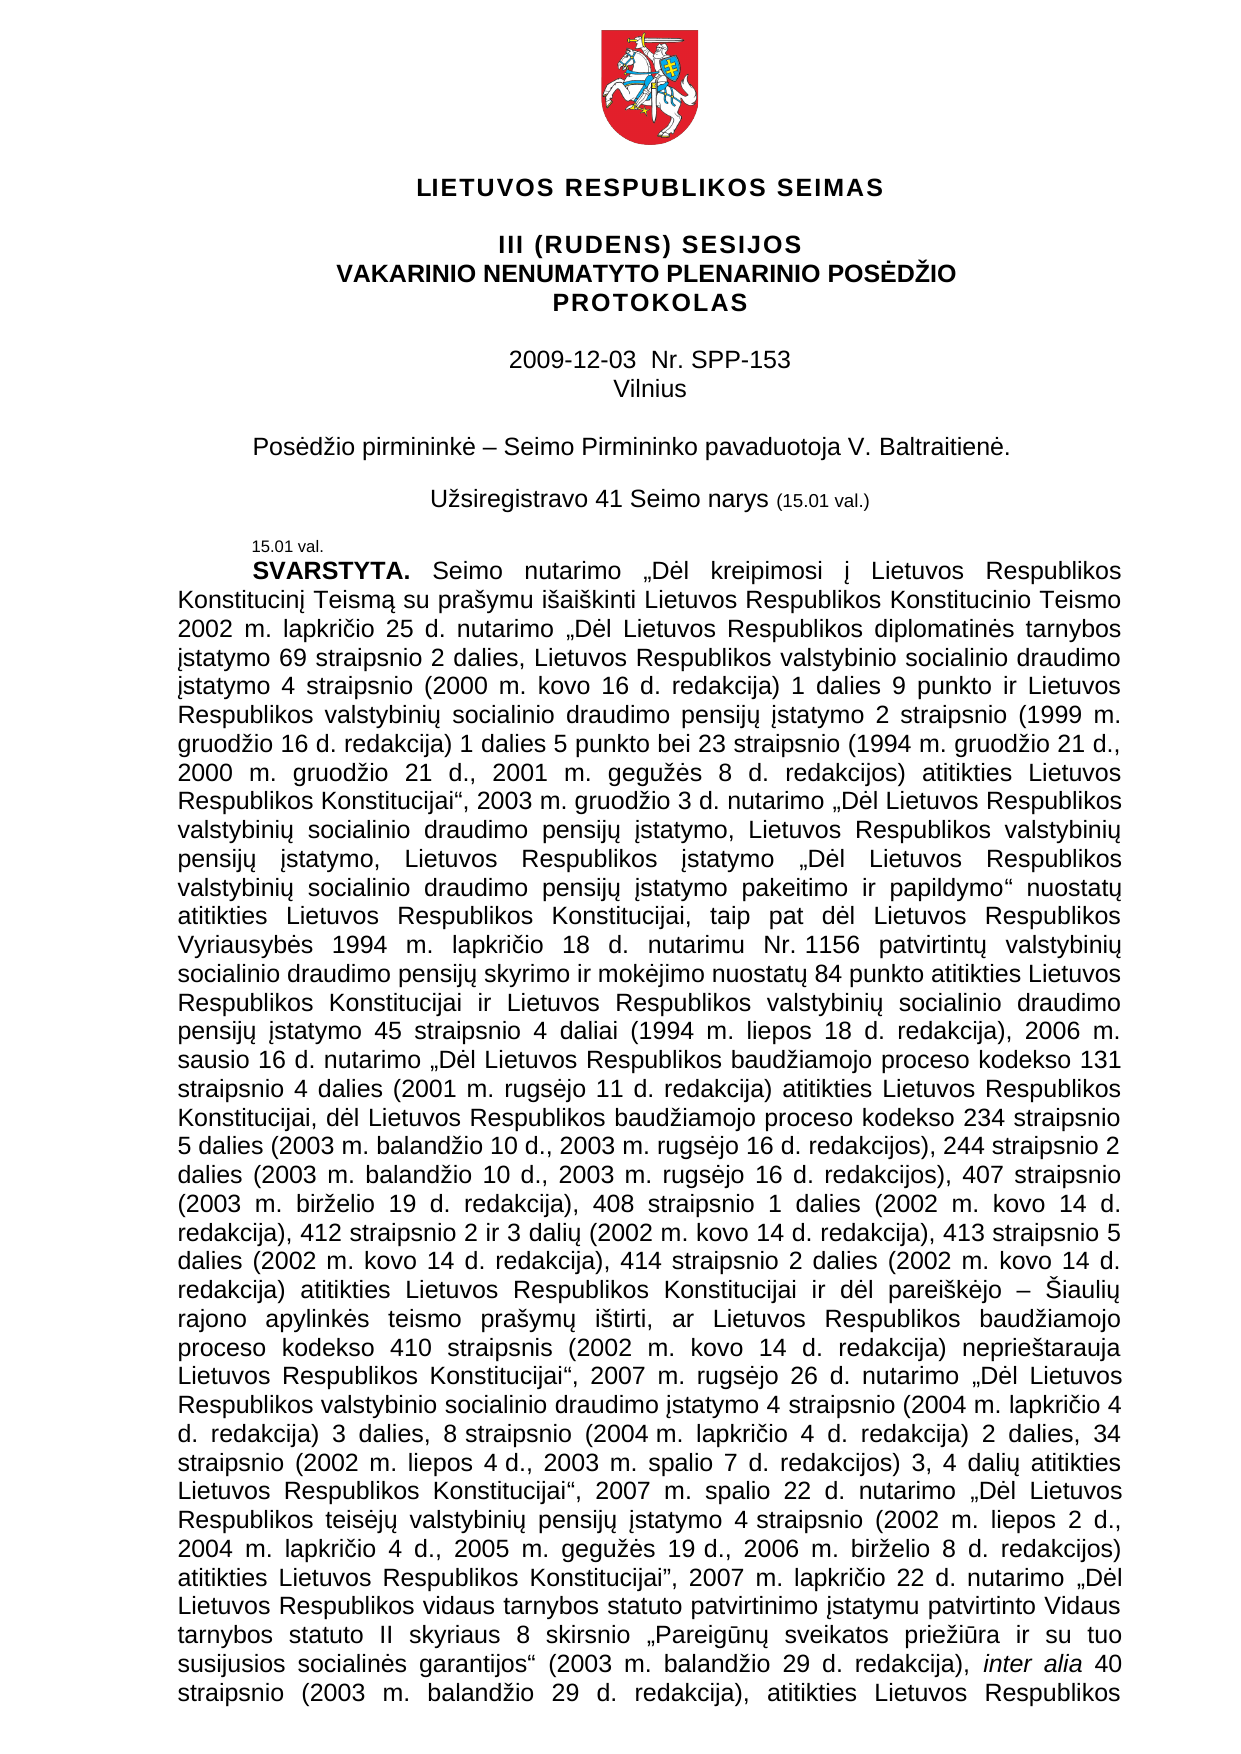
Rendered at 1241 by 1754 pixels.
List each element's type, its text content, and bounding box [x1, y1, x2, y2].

text Užsiregistravo 41 Seimo narys (15.01 val.) [177, 484, 1122, 513]
subtitle VAKARINIO NENUMATYTO PLENARINIO POSĖDŽIO [177, 259, 1122, 288]
text LIETUVOS RESPUBLIKOS SEIMAS [177, 173, 1122, 202]
text SVARSTYTA. Seimo nutarimo „Dėl kreipimosi į Lietuvos Respublikos Konstitucinį Teismą su prašymu išaiškinti Lietuvos Respublikos Konstitucinio Teismo 2002 m. lapkričio 25 d. nutarimo „Dėl Lietuvos Respublikos diplomatinės tarnybos įstatymo 69 straipsnio 2 dalies, Lietuvos Respublikos valstybinio socialinio draudimo įstatymo 4 straipsnio (2000 m. kovo 16 d. redakcija) 1 dalies 9 punkto ir Lietuvos Respublikos valstybinių socialinio draudimo pensijų įstatymo 2 straipsnio (1999 m. gruodžio 16 d. redakcija) 1 dalies 5 punkto bei 23 straipsnio (1994 m. gruodžio 21 d., 2000 m. gruodžio 21 d., 2001 m. gegužės 8 d. redakcijos) atitikties Lietuvos Respublikos Konstitucijai“, 2003 m. gruodžio 3 d. nutarimo „Dėl Lietuvos Respublikos valstybinių socialinio draudimo pensijų įstatymo, Lietuvos Respublikos valstybinių pensijų įstatymo, Lietuvos Respublikos įstatymo „Dėl Lietuvos Respublikos valstybinių socialinio draudimo pensijų įstatymo pakeitimo ir papildymo“ nuostatų atitikties Lietuvos Respublikos Konstitucijai, taip pat dėl Lietuvos Respublikos Vyriausybės 1994 m. lapkričio 18 d. nutarimu Nr. 1156 patvirtintų valstybinių socialinio draudimo pensijų skyrimo ir mokėjimo nuostatų 84 punkto atitikties Lietuvos Respublikos Konstitucijai ir Lietuvos Respublikos valstybinių socialinio draudimo pensijų įstatymo 45 straipsnio 4 daliai (1994 m. liepos 18 d. redakcija), 2006 m. sausio 16 d. nutarimo „Dėl Lietuvos Respublikos baudžiamojo proceso kodekso 131 straipsnio 4 dalies (2001 m. rugsėjo 11 d. redakcija) atitikties Lietuvos Respublikos Konstitucijai, dėl Lietuvos Respublikos baudžiamojo proceso kodekso 234 straipsnio 5 dalies (2003 m. balandžio 10 d., 2003 m. rugsėjo 16 d. redakcijos), 244 straipsnio 2 dalies (2003 m. balandžio 10 d., 2003 m. rugsėjo 16 d. redakcijos), 407 straipsnio (2003 m. birželio 19 d. redakcija), 408 straipsnio 1 dalies (2002 m. kovo 14 d. redakcija), 412 straipsnio 2 ir 3 dalių (2002 m. kovo 14 d. redakcija), 413 straipsnio 5 dalies (2002 m. kovo 14 d. redakcija), 414 straipsnio 2 dalies (2002 m. kovo 14 d. redakcija) atitikties Lietuvos Respublikos Konstitucijai ir dėl pareiškėjo – Šiaulių rajono apylinkės teismo prašymų ištirti, ar Lietuvos Respublikos baudžiamojo proceso kodekso 410 straipsnis (2002 m. kovo 14 d. redakcija) neprieštarauja Lietuvos Respublikos Konstitucijai“, 2007 m. rugsėjo 26 d. nutarimo „Dėl Lietuvos Respublikos valstybinio socialinio draudimo įstatymo 4 straipsnio (2004 m. lapkričio 4 d. redakcija) 3 dalies, 8 straipsnio (2004 m. lapkričio 4 d. redakcija) 2 dalies, 34 straipsnio (2002 m. liepos 4 d., 2003 m. spalio 7 d. redakcijos) 3, 4 dalių atitikties Lietuvos Respublikos Konstitucijai“, 2007 m. spalio 22 d. nutarimo „Dėl Lietuvos Respublikos teisėjų valstybinių pensijų įstatymo 4 straipsnio (2002 m. liepos 2 d., 2004 m. lapkričio 4 d., 2005 m. gegužės 19 d., 2006 m. birželio 8 d. redakcijos) atitikties Lietuvos Respublikos Konstitucijai”, 2007 m. lapkričio 22 d. nutarimo „Dėl Lietuvos Respublikos vidaus tarnybos statuto patvirtinimo įstatymu patvirtinto Vidaus tarnybos statuto II skyriaus 8 skirsnio „Pareigūnų sveikatos priežiūra ir su tuo susijusios socialinės garantijos“ (2003 m. balandžio 29 d. redakcija), inter alia 40 straipsnio (2003 m. balandžio 29 d. redakcija), atitikties Lietuvos Respublikos [177, 556, 1122, 1706]
text PROTOKOLAS [177, 288, 1122, 317]
text Vilnius [177, 374, 1122, 403]
text 2009-12-03 Nr. SPP-153 [177, 345, 1122, 374]
text 15.01 val. [177, 537, 1122, 556]
text Posėdžio pirmininkė – Seimo Pirmininko pavaduotoja V. Baltraitienė. [177, 432, 1122, 460]
text III (RUDENS) SESIJOS [177, 230, 1122, 259]
